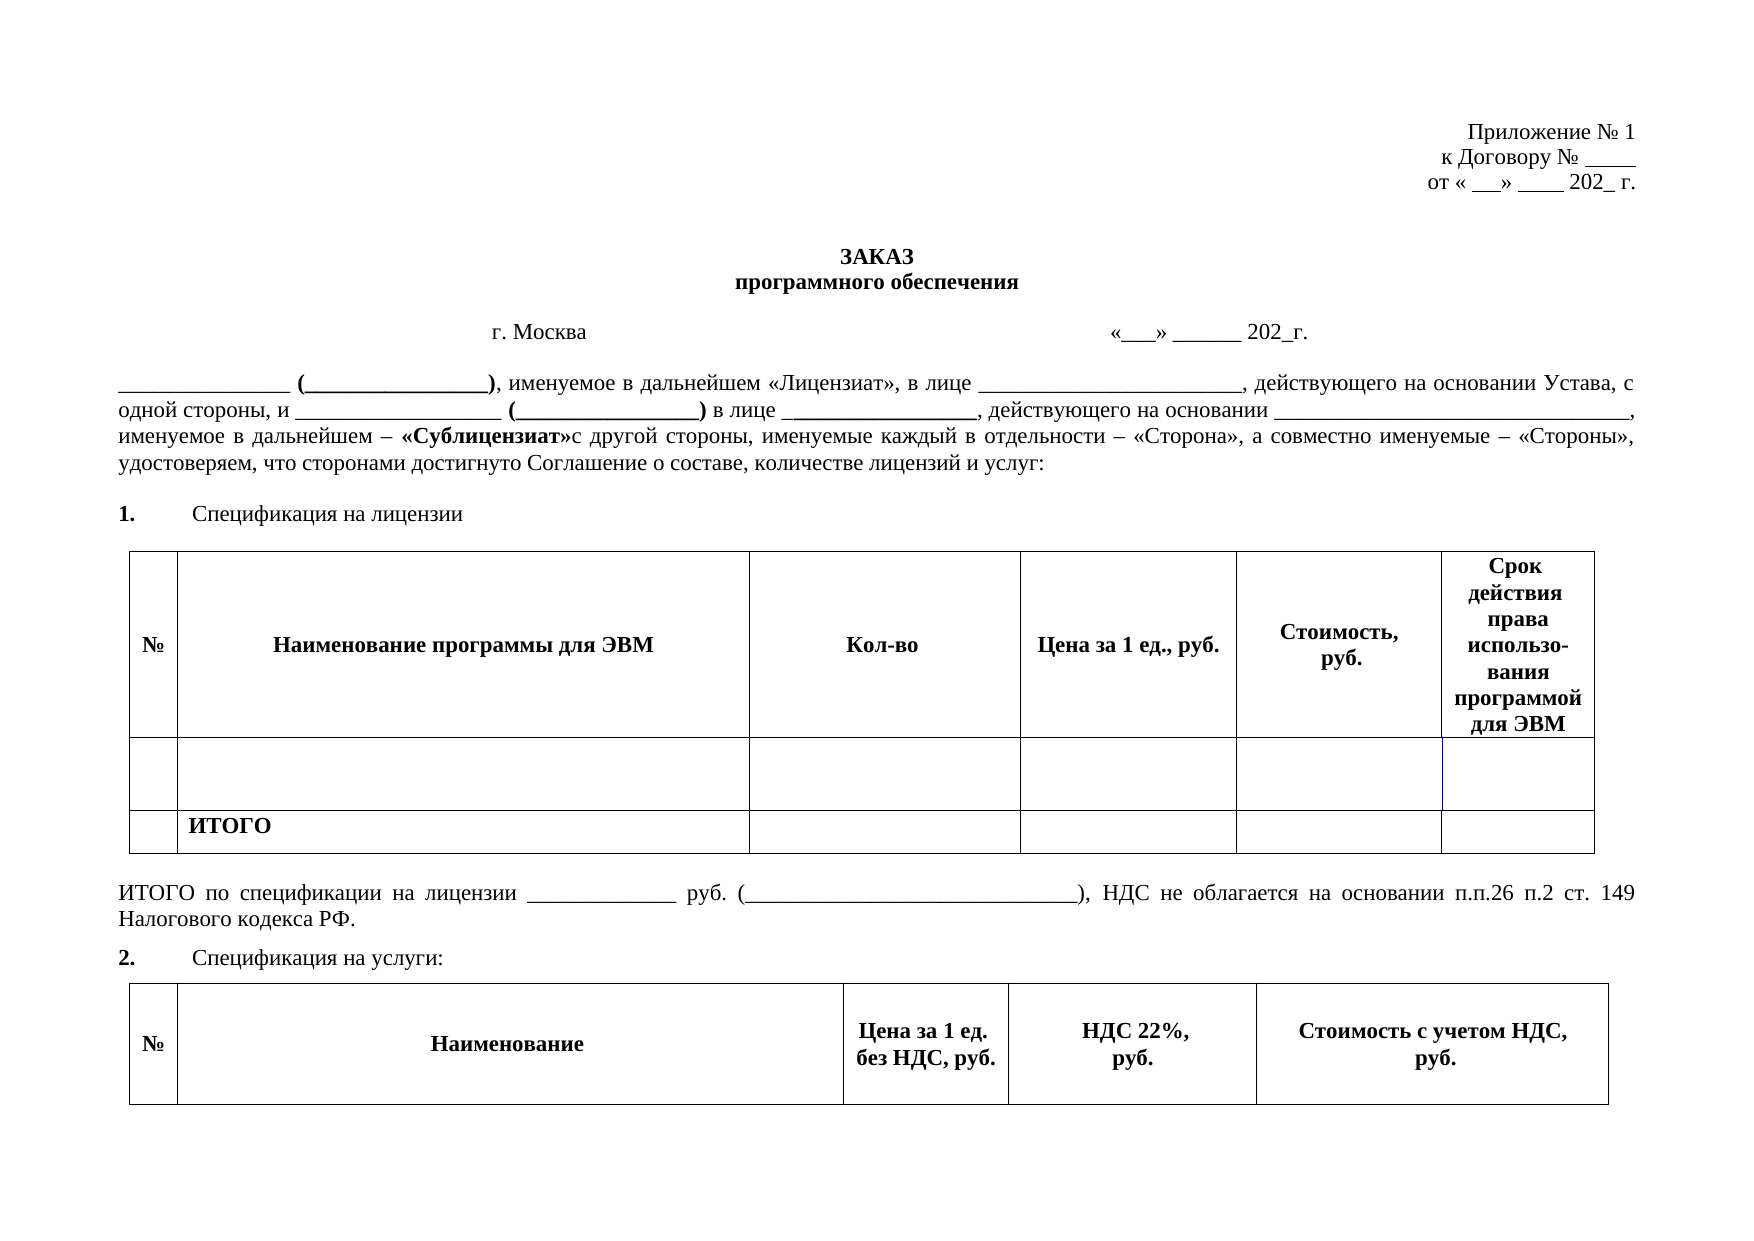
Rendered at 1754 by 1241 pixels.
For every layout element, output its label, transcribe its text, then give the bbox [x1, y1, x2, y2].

text к Договору № [118, 144, 1636, 169]
text ИТОГО по спецификации на лицензии _____________ руб. (_____________________________), НДС не облагается на основании п.п.26 п.2 ст. 149 Налогового кодекса РФ. [118, 878, 1636, 931]
table_cell [750, 811, 1020, 852]
text от « » 202_ г. [118, 169, 1636, 194]
table_cell [750, 738, 1020, 810]
table_header Срок действия права использо-вания программой для ЭВМ [1442, 552, 1594, 737]
table_cell [1237, 738, 1442, 810]
table_header Стоимость с учетом НДС, руб. [1257, 984, 1608, 1103]
text ЗАКАЗ [118, 244, 1636, 269]
table_cell [130, 811, 177, 852]
table_cell [1237, 811, 1441, 852]
text _______________ (________________), именуемое в дальнейшем «Лицензиат», в лице _______________________, действующего на основании Устава, с одной стороны, и __________________ (________________) в лице _________________, действующего на основании _______________________________, именуемое в дальнейшем – «Сублицензиат»с другой стороны, именуемые каждый в отдельности – «Сторона», а совместно именуемые – «Стороны», удостоверяем, что сторонами достигнуто Соглашение о составе, количестве лицензий и услуг: [118, 369, 1636, 475]
table_header Наименование [178, 984, 843, 1103]
table_header Цена за 1 ед., руб. [1021, 552, 1236, 737]
list Спецификация на лицензии [118, 501, 1636, 526]
table_cell [130, 738, 177, 810]
table_header Кол-во [750, 552, 1020, 737]
table_header Стоимость, руб. [1237, 552, 1441, 737]
text г. Москва «___» ______ 202_г. [118, 319, 1636, 344]
text Приложение № 1 [118, 118, 1636, 144]
table_header № [130, 552, 177, 737]
table_header № [130, 984, 177, 1103]
table_header НДС 22%, руб. [1009, 984, 1256, 1103]
table_cell [178, 738, 749, 810]
table_header Наименование программы для ЭВМ [178, 552, 749, 737]
table_cell [1442, 811, 1594, 852]
text программного обеспечения [118, 269, 1636, 294]
table_cell [1021, 738, 1236, 810]
table_cell [1021, 811, 1236, 852]
list Спецификация на услуги: [118, 944, 1636, 970]
table_cell [1443, 738, 1594, 810]
table_cell ИТОГО [178, 811, 749, 852]
table_header Цена за 1 ед. без НДС, руб. [844, 984, 1008, 1103]
